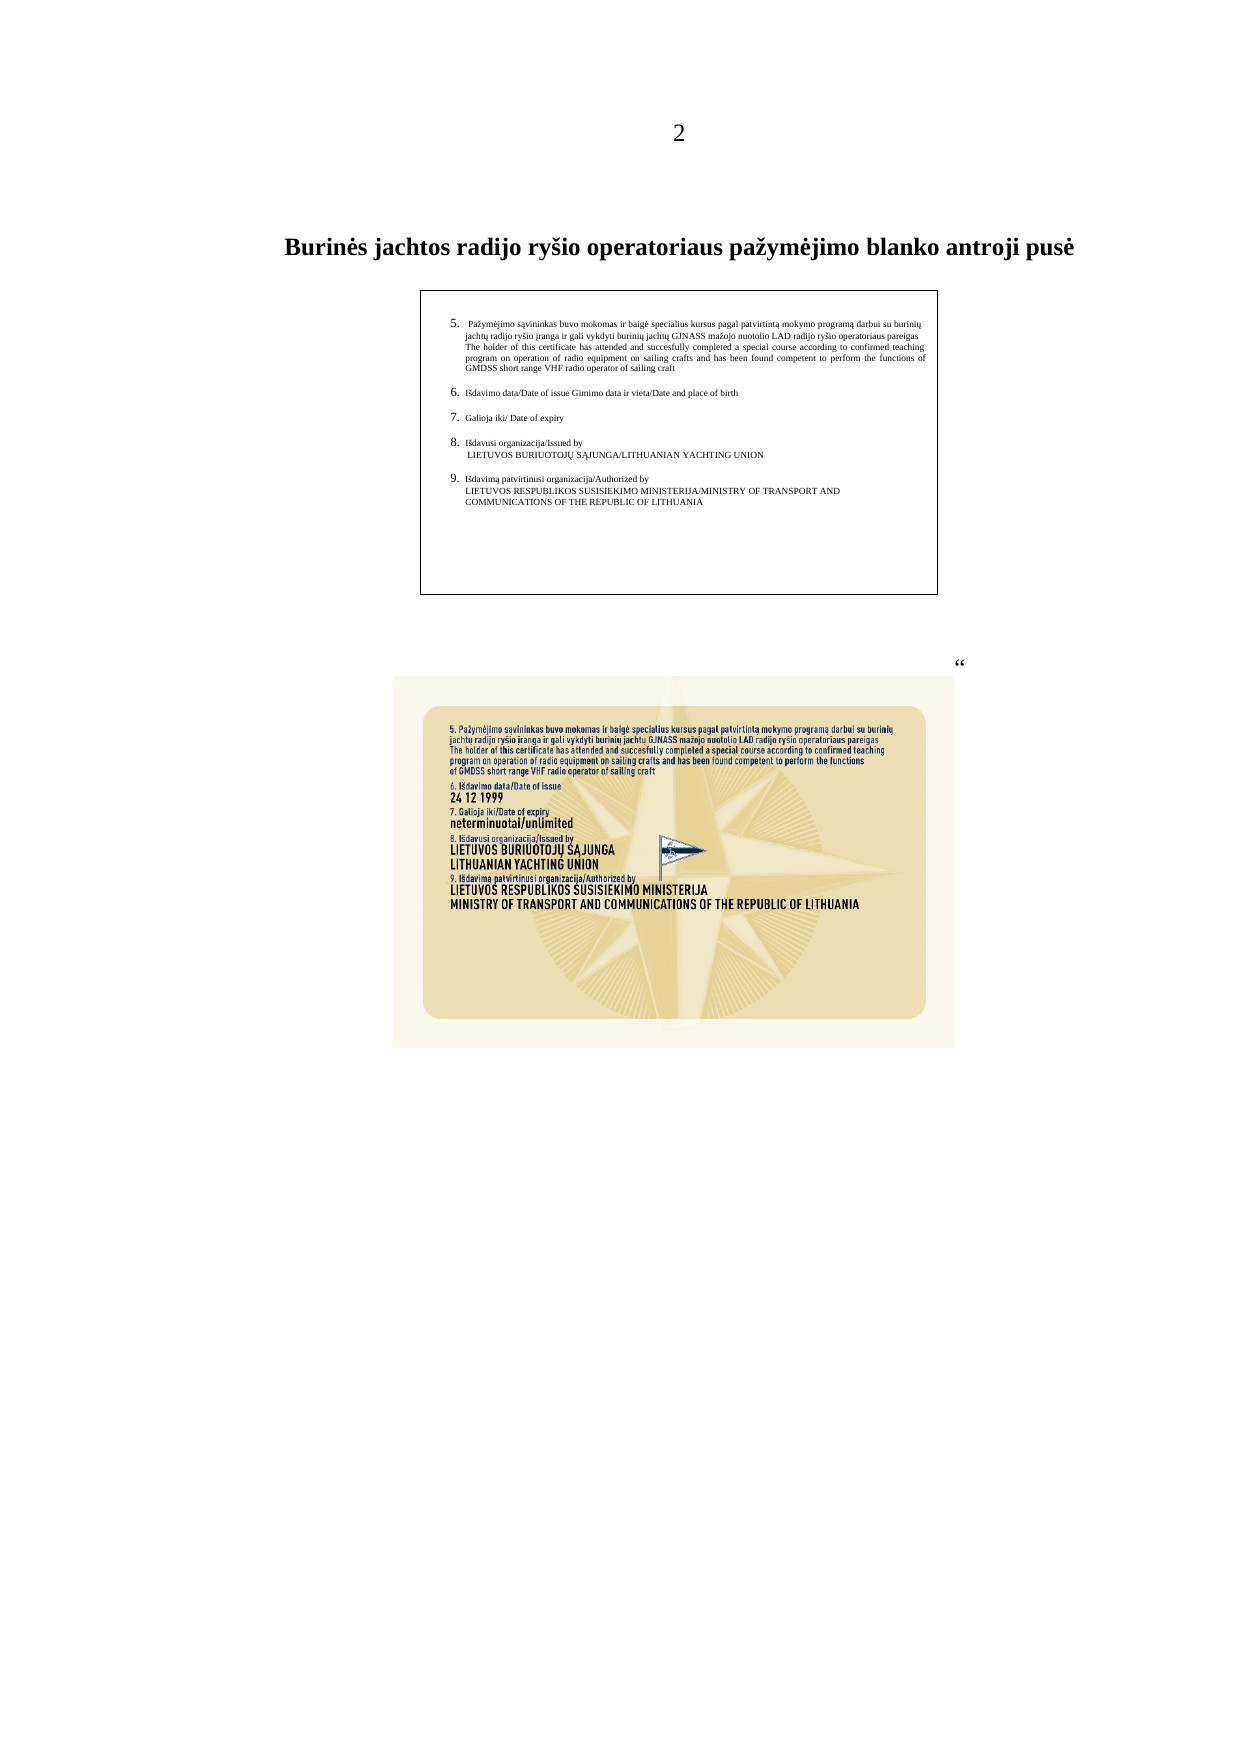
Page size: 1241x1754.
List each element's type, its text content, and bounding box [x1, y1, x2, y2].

text “ [177, 653, 1181, 1048]
table_header 5. Pažymėjimo sąvininkas buvo mokomas ir baigė specialius kursus pagal patvirtintą mokymo programą darbui su burinių jachtų radijo ryšio įranga ir gali vykdyti burinių jachtų GJNASS mažojo nuotolio LAD radijo ryšio operatoriaus pareigas The holder of this certificate has attended and succesfully completed a special course according to confirmed teaching program on operation of radio equipment on sailing crafts and has been found competent to perform the functions of GMDSS short range VHF radio operator of sailing craft 6. Išdavimo data/Date of issue Gimimo data ir vieta/Date and place of birth 7. Galioja iki/ Date of expiry 8. Išdavusi organizacija/Issued by LIETUVOS BURIUOTOJŲ SĄJUNGA/LITHUANIAN YACHTING UNION 9. Išdavimą patvirtinusi organizacija/Authorized by LIETUVOS RESPUBLIKOS SUSISIEKIMO MINISTERIJA/MINISTRY OF TRANSPORT AND COMMUNICATIONS OF THE REPUBLIC OF LITHUANIA [421, 291, 937, 594]
text Burinės jachtos radijo ryšio operatoriaus pažymėjimo blanko antroji pusė [177, 232, 1181, 261]
